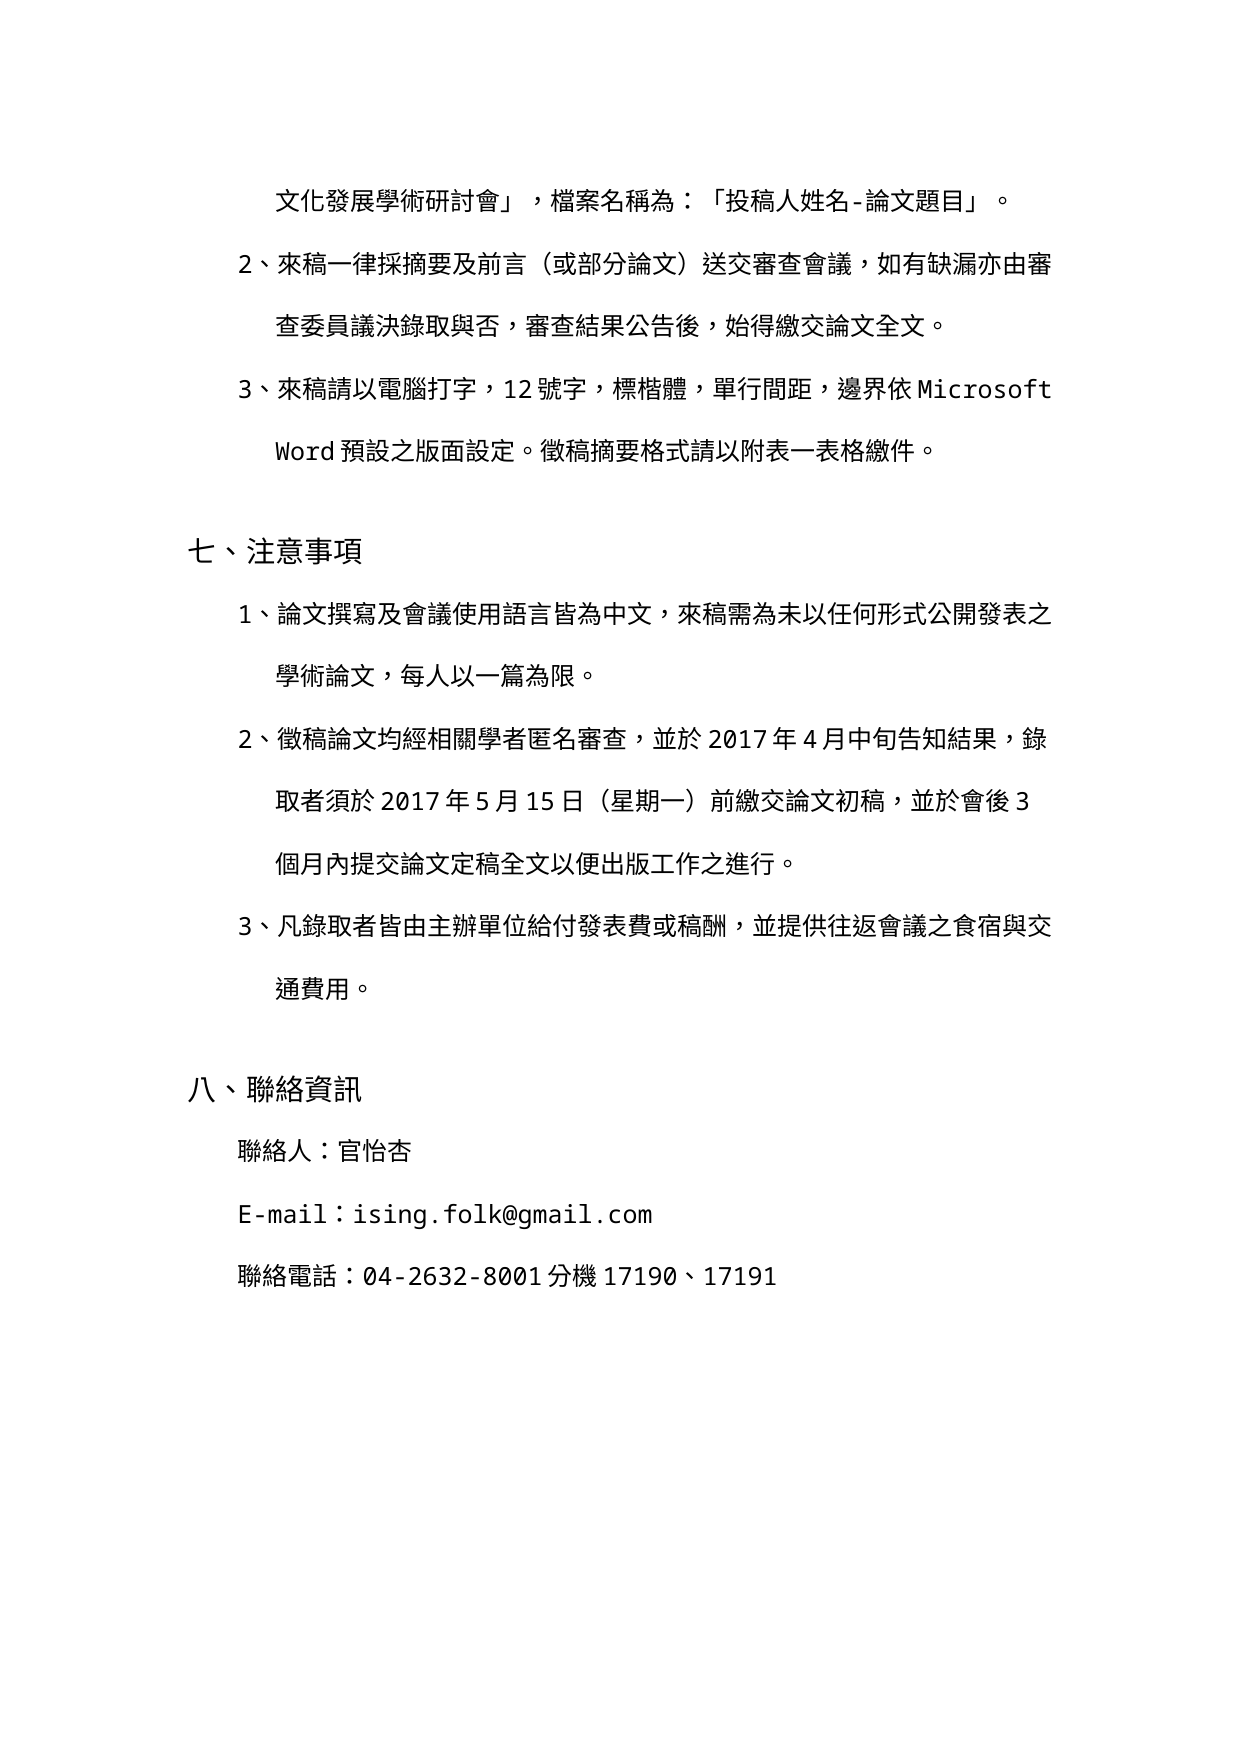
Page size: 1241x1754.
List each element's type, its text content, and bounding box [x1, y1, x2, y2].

text 聯絡人：官怡杏 [237, 1108, 1053, 1171]
text 1、論文撰寫及會議使用語言皆為中文，來稿需為未以任何形式公開發表之學術論文，每人以一篇為限。 [237, 571, 1053, 696]
text 聯絡電話：04-2632-8001分機17190、17191 [237, 1233, 1053, 1296]
text 3、凡錄取者皆由主辦單位給付發表費或稿酬，並提供往返會議之食宿與交通費用。 [237, 883, 1053, 1008]
text E-mail：ising.folk@gmail.com [237, 1171, 1053, 1233]
text 2、徵稿論文均經相關學者匿名審查，並於2017年4月中旬告知結果，錄取者須於2017年5月15日（星期一）前繳交論文初稿，並於會後3個月內提交論文定稿全文以便出版工作之進行。 [237, 696, 1053, 883]
text 2、來稿一律採摘要及前言（或部分論文）送交審查會議，如有缺漏亦由審查委員議決錄取與否，審查結果公告後，始得繳交論文全文。 [237, 221, 1053, 346]
text 八、聯絡資訊 [187, 1046, 1053, 1108]
text 文化發展學術研討會」，檔案名稱為：「投稿人姓名-論文題目」。 [237, 158, 1053, 221]
text 3、來稿請以電腦打字，12號字，標楷體，單行間距，邊界依Microsoft Word預設之版面設定。徵稿摘要格式請以附表一表格繳件。 [237, 346, 1053, 471]
text 七、注意事項 [187, 508, 1053, 571]
